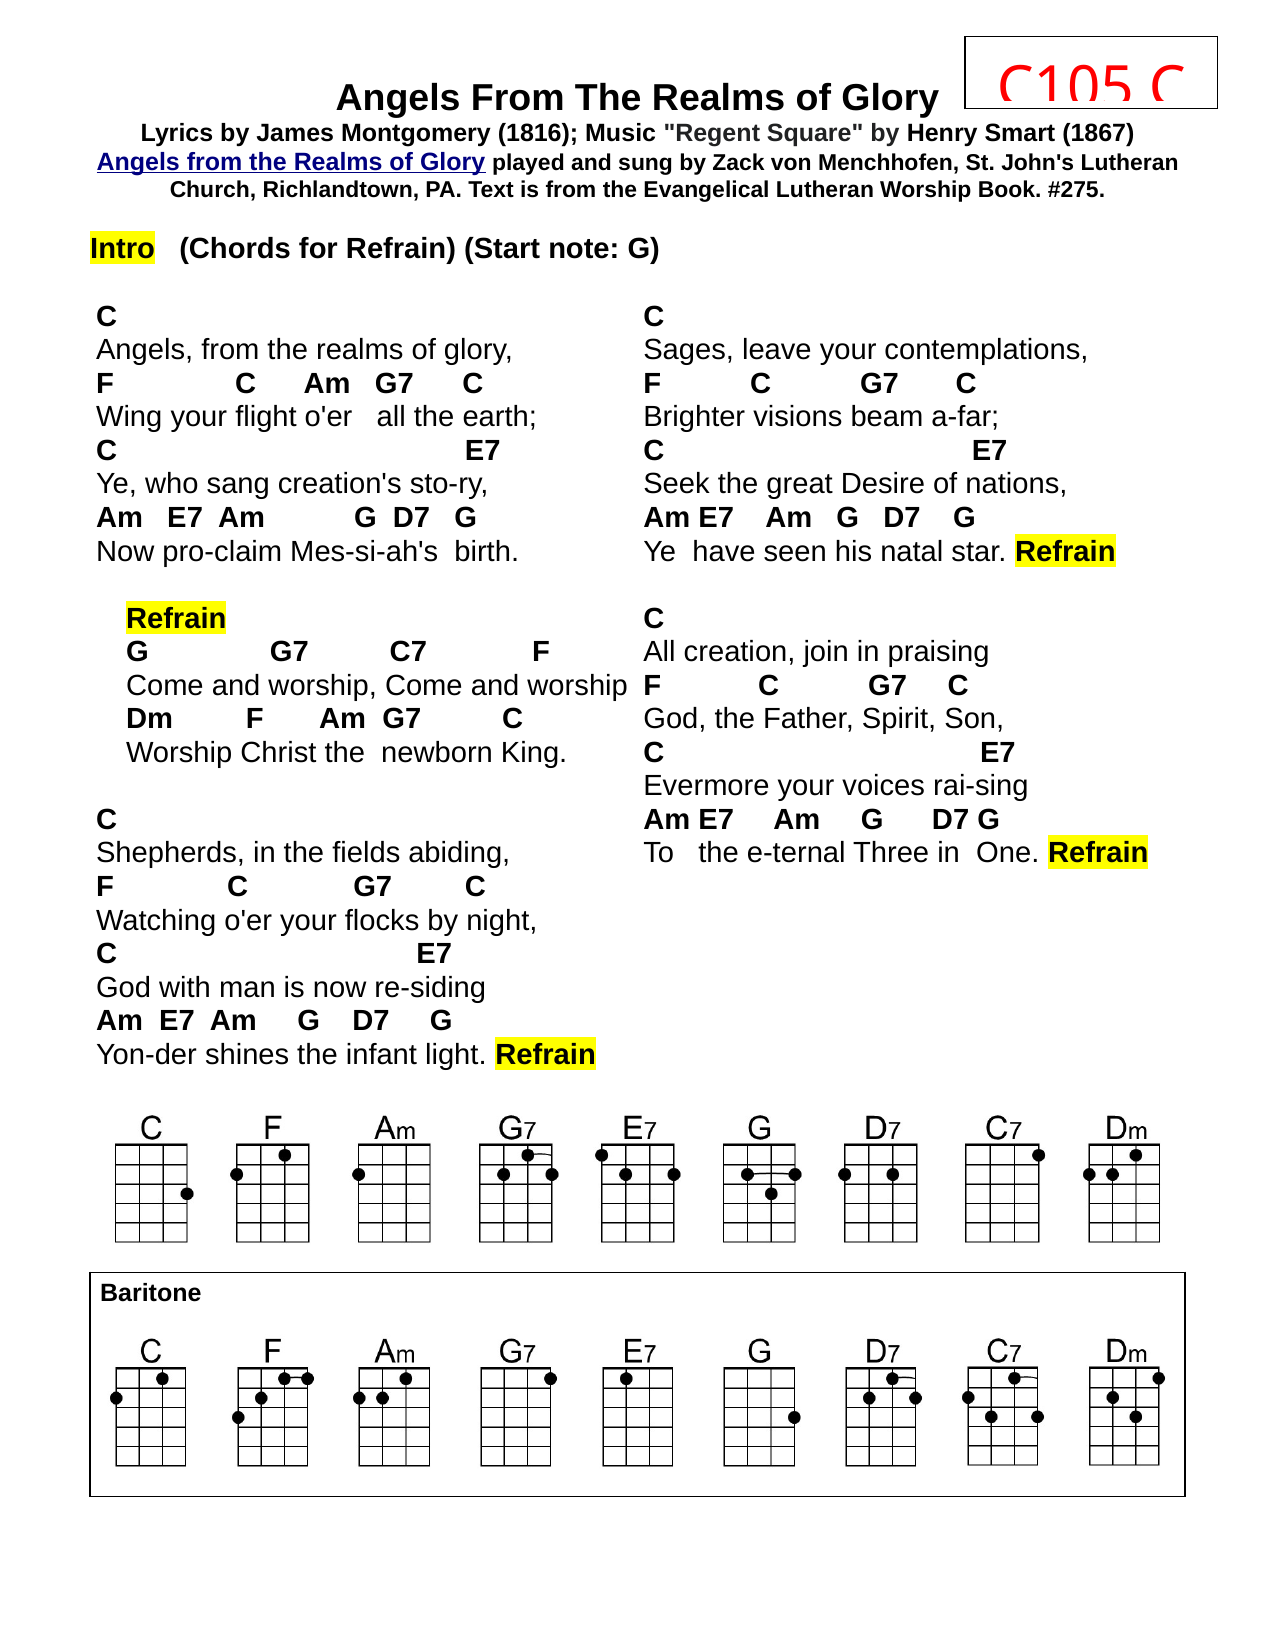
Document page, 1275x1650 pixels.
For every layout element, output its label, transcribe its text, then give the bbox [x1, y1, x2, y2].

table_cell [211, 1273, 333, 1313]
table_cell [1063, 1090, 1185, 1272]
table_header C Sages, leave your contemplations, F C G7 C Brighter visions beam a-far; C E7 Seek the great Desire of nations, Am E7 Am G D7 G Ye have seen his natal star. Refrain C All creation, join in praising F C G7 C God, the Father, Spirit, Son, C E7 Evermore your voices rai-sing Am E7 Am G D7 G To the e-ternal Three in One. Refrain [638, 293, 1185, 1090]
text Angels From The Realms of Glory [90, 75, 1185, 118]
table_cell [820, 1319, 941, 1496]
table_cell [820, 1090, 941, 1272]
table_cell [941, 1313, 1063, 1318]
picture [826, 1096, 936, 1261]
picture [461, 1096, 571, 1261]
table_cell [455, 1319, 576, 1496]
table_cell [211, 1090, 333, 1272]
table_cell [698, 1090, 820, 1272]
table_cell [211, 1319, 333, 1496]
table_cell [820, 1313, 941, 1318]
table_cell [455, 1273, 576, 1313]
picture [827, 1318, 934, 1485]
table_cell [333, 1090, 455, 1272]
table_cell [576, 1319, 698, 1496]
table_cell [941, 1484, 1063, 1496]
picture [339, 1096, 449, 1261]
table_cell [1056, 1319, 1063, 1483]
table_cell [211, 1313, 333, 1318]
picture [949, 1318, 1056, 1484]
table_cell [455, 1090, 576, 1272]
table_cell [1063, 1484, 1184, 1496]
table_cell [941, 1273, 1063, 1313]
picture [219, 1318, 326, 1485]
table_cell [941, 1319, 949, 1483]
table_cell [333, 1319, 455, 1496]
table_cell [1177, 1319, 1184, 1483]
picture [946, 1096, 1058, 1261]
table_cell Baritone [91, 1273, 211, 1313]
picture [1070, 1096, 1178, 1261]
picture [96, 1096, 206, 1261]
table_cell [1063, 1319, 1071, 1483]
table_cell [941, 1090, 1063, 1272]
table_cell [820, 1273, 941, 1313]
text Angels from the Realms of Glory played and sung by Zack von Menchhofen, St. John's Lutheran Church, Richlandtown, PA. Text is from the Evangelical Lutheran Worship Book. #275. [90, 147, 1185, 202]
picture [1071, 1318, 1177, 1484]
table_cell [1063, 1273, 1184, 1313]
text Intro (Chords for Refrain) (Start note: G) [90, 231, 1185, 264]
table_cell [576, 1313, 698, 1318]
table_cell [90, 1090, 211, 1272]
table_cell [576, 1273, 698, 1313]
picture [340, 1318, 448, 1485]
table_cell [91, 1319, 211, 1496]
table_cell [333, 1313, 455, 1318]
table_cell [1063, 1313, 1184, 1318]
picture [217, 1096, 328, 1261]
picture [582, 1096, 693, 1261]
table_cell [91, 1313, 211, 1318]
table_cell [698, 1313, 820, 1318]
table_cell [333, 1273, 455, 1313]
text Lyrics by James Montgomery (1816); Music "Regent Square" by Henry Smart (1867) [90, 118, 1185, 147]
picture [705, 1318, 813, 1485]
picture [584, 1318, 691, 1485]
table_cell [698, 1273, 820, 1313]
picture [704, 1096, 814, 1261]
table_cell [698, 1319, 820, 1496]
table_cell [455, 1313, 576, 1318]
text Angels From The Realms of Glory [966, 37, 1217, 108]
table_header C Angels, from the realms of glory, F C Am G7 C Wing your flight o'er all the earth; C E7 Ye, who sang creation's sto-ry, Am E7 Am G D7 G Now pro-claim Mes-si-ah's birth. Refrain G G7 C7 F Come and worship, Come and worship Dm F Am G7 C Worship Christ the newborn King. C Shepherds, in the fields abiding, F C G7 C Watching o'er your flocks by night, C E7 God with man is now re-siding Am E7 Am G D7 G Yon-der shines the infant light. Refrain [90, 293, 637, 1090]
table_cell [576, 1090, 698, 1272]
picture [462, 1318, 569, 1485]
text C105 C [981, 45, 1202, 100]
picture [97, 1318, 204, 1485]
